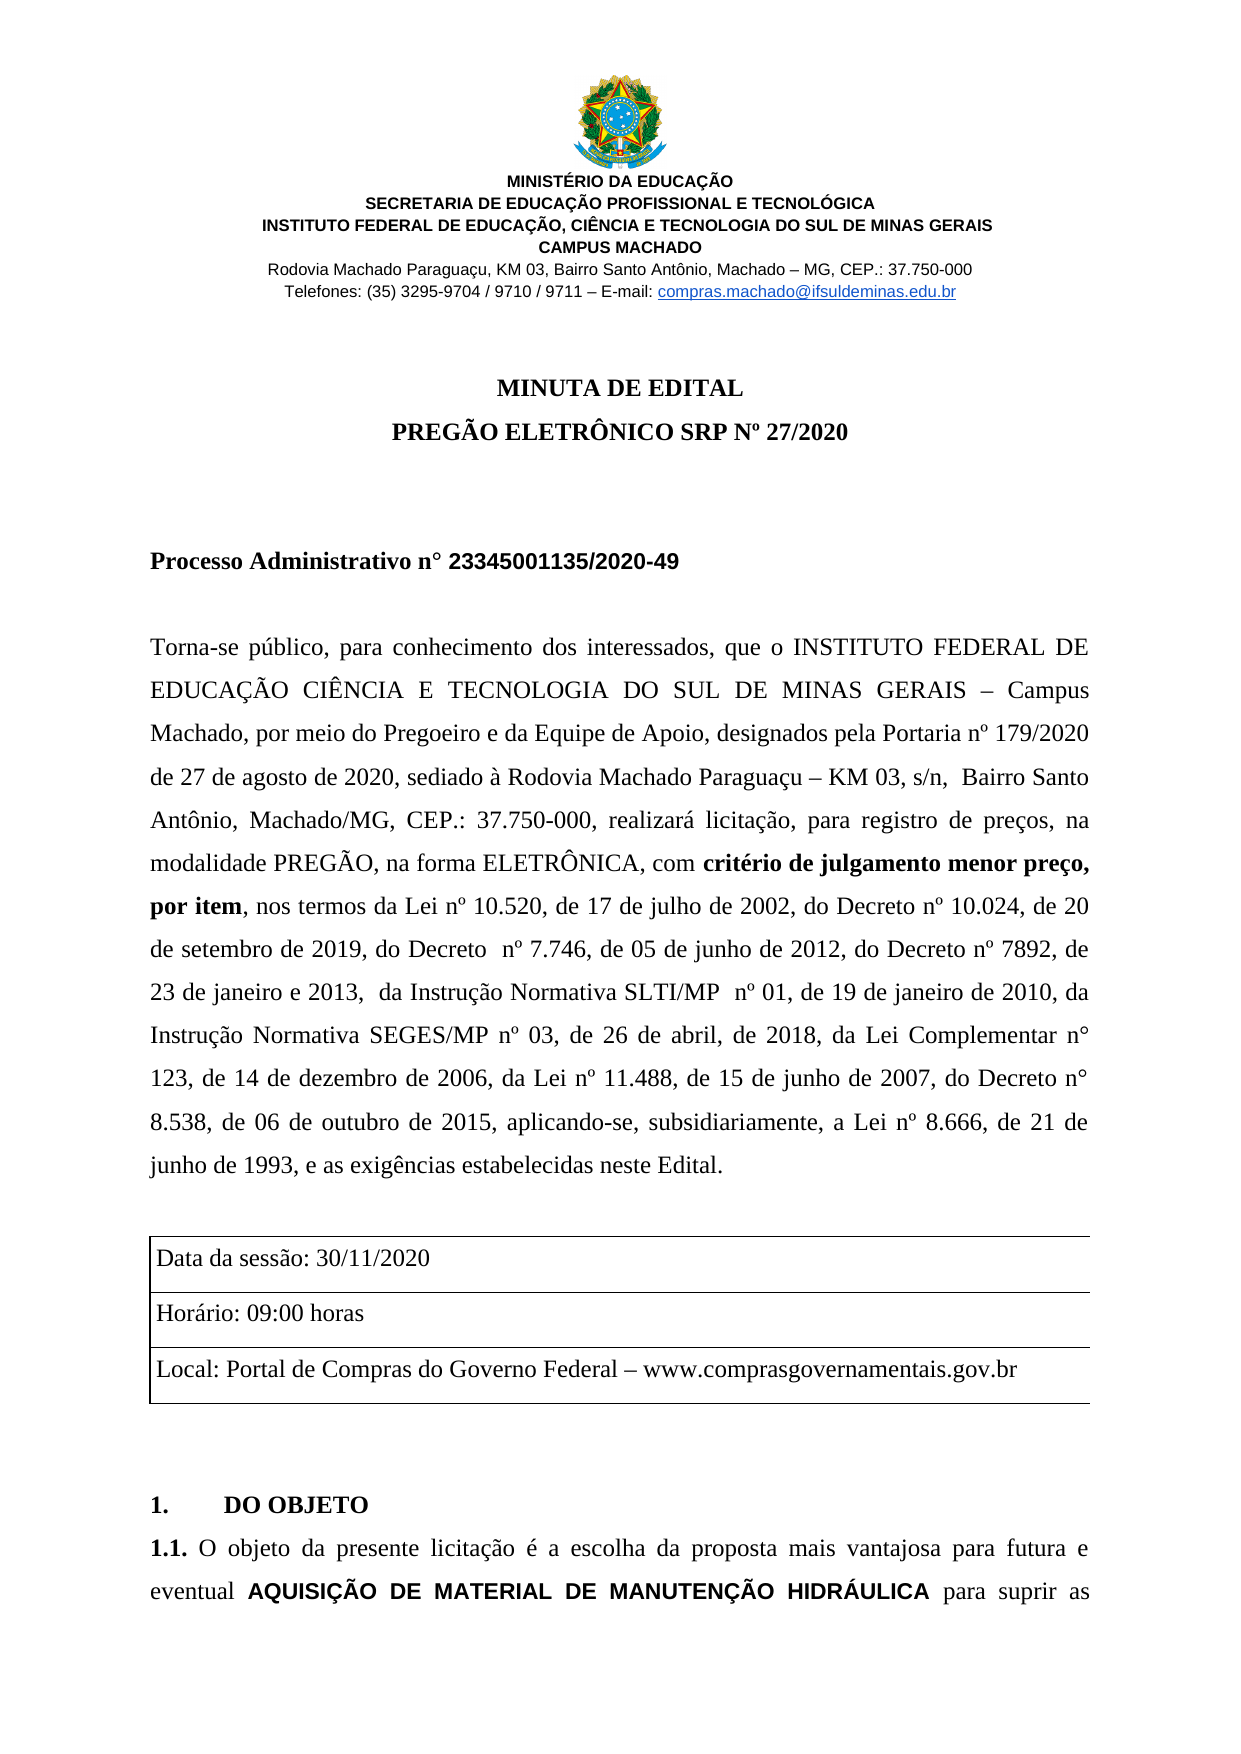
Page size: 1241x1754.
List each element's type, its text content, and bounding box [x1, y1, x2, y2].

text Processo Administrativo n° 23345001135/2020-49 [150, 546, 1090, 575]
text 1. DO OBJETO [150, 1490, 1090, 1519]
text MINUTA DE EDITAL [150, 373, 1090, 402]
table_cell Horário: 09:00 horas [151, 1293, 1090, 1347]
text 1.1. O objeto da presente licitação é a escolha da proposta mais vantajosa para futura e eventual AQUISIÇÃO DE MATERIAL DE MANUTENÇÃO HIDRÁULICA para suprir as [150, 1533, 1090, 1605]
text Torna-se público, para conhecimento dos interessados, que o INSTITUTO FEDERAL DE EDUCAÇÃO CIÊNCIA E TECNOLOGIA DO SUL DE MINAS GERAIS – Campus Machado, por meio do Pregoeiro e da Equipe de Apoio, designados pela Portaria nº 179/2020 de 27 de agosto de 2020, sediado à Rodovia Machado Paraguaçu – KM 03, s/n, Bairro Santo Antônio, Machado/MG, CEP.: 37.750-000, realizará licitação, para registro de preços, na modalidade PREGÃO, na forma ELETRÔNICA, com critério de julgamento menor preço, por item, nos termos da Lei nº 10.520, de 17 de julho de 2002, do Decreto nº 10.024, de 20 de setembro de 2019, do Decreto nº 7.746, de 05 de junho de 2012, do Decreto nº 7892, de 23 de janeiro e 2013, da Instrução Normativa SLTI/MP nº 01, de 19 de janeiro de 2010, da Instrução Normativa SEGES/MP nº 03, de 26 de abril, de 2018, da Lei Complementar n° 123, de 14 de dezembro de 2006, da Lei nº 11.488, de 15 de junho de 2007, do Decreto n° 8.538, de 06 de outubro de 2015, aplicando-se, subsidiariamente, a Lei nº 8.666, de 21 de junho de 1993, e as exigências estabelecidas neste Edital. [150, 632, 1090, 1178]
table_cell Local: Portal de Compras do Governo Federal – www.comprasgovernamentais.gov.br [151, 1348, 1090, 1403]
text PREGÃO ELETRÔNICO SRP Nº 27/2020 [150, 417, 1090, 445]
table_header Data da sessão: 30/11/2020 [151, 1237, 1090, 1292]
